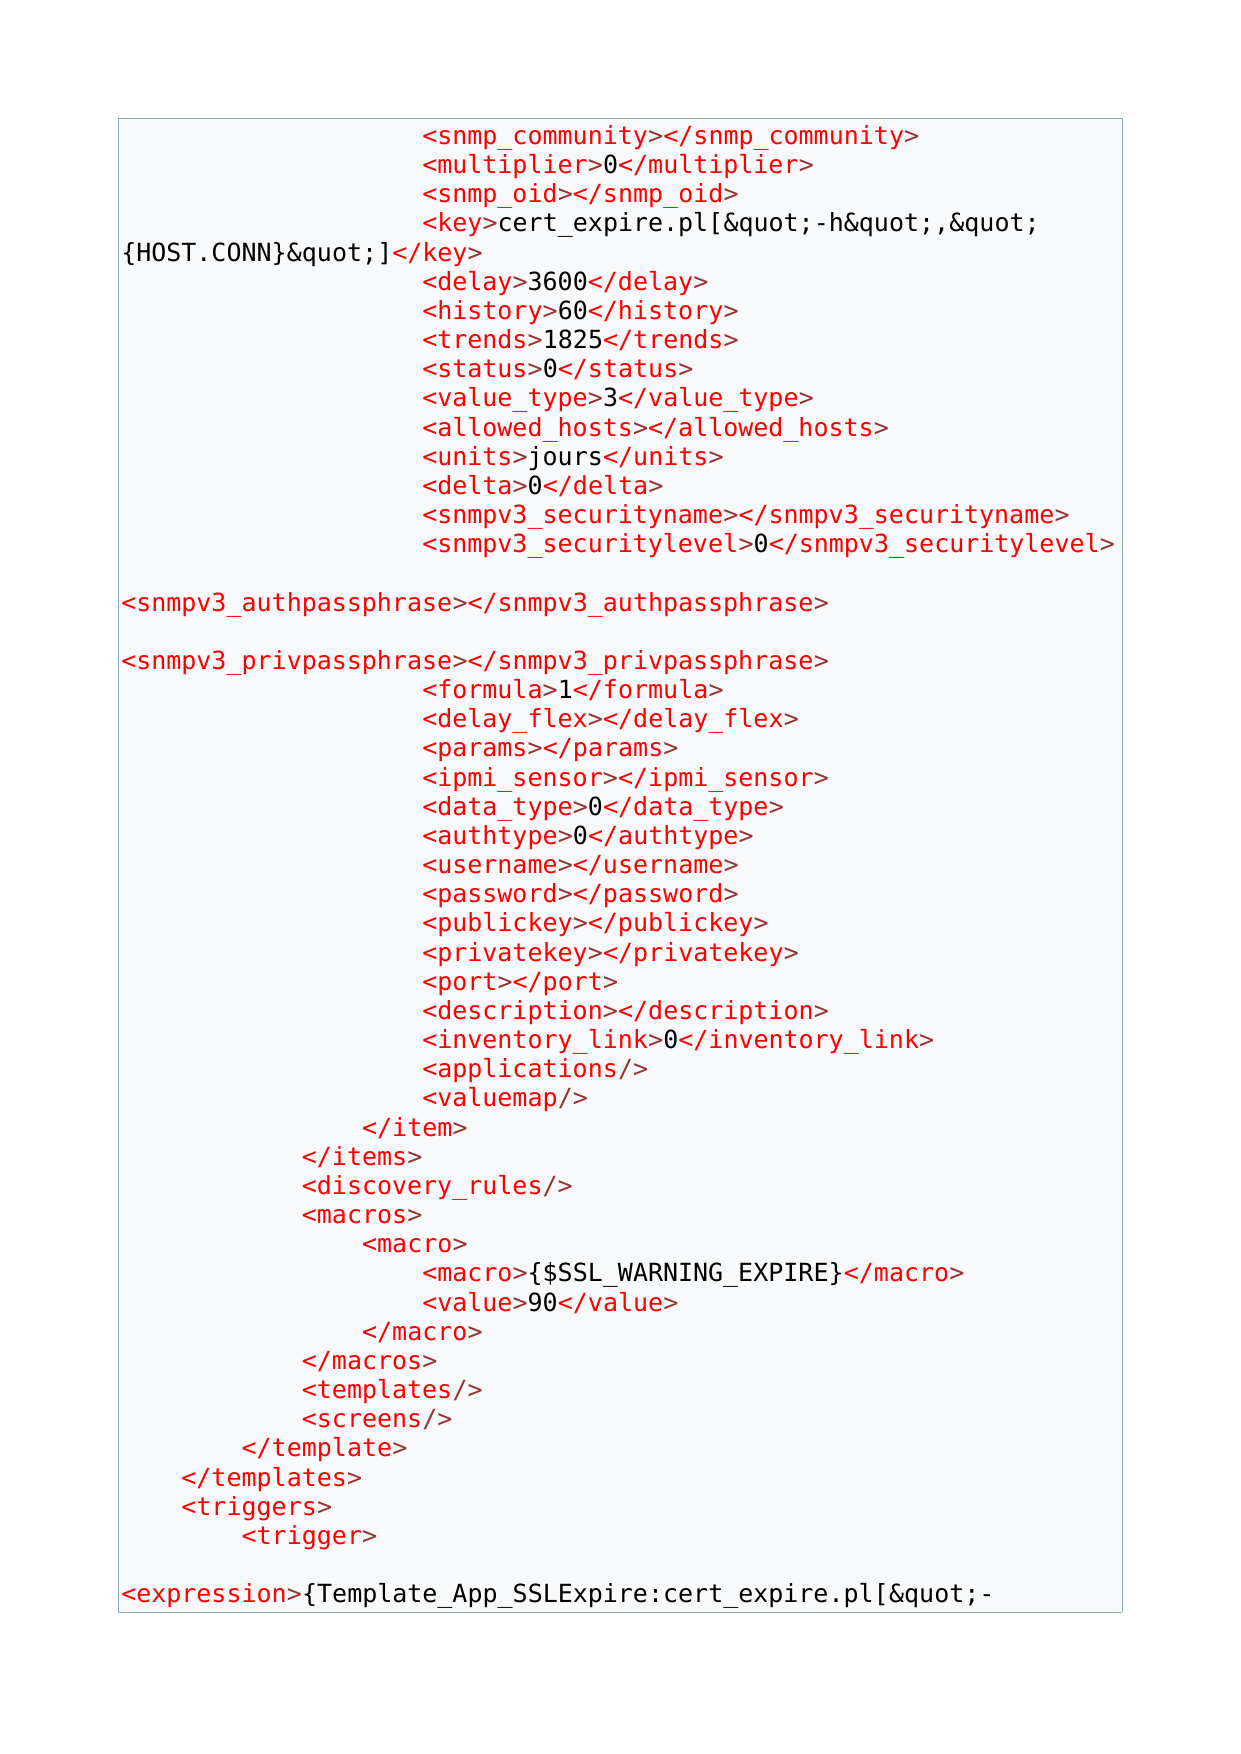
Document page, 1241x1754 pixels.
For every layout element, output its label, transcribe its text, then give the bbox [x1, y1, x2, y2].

table_header <snmp_community></snmp_community> <multiplier>0</multiplier> <snmp_oid></snmp_oid> <key>cert_expire.pl[&quot;-h&quot;,&quot;{HOST.CONN}&quot;]</key> <delay>3600</delay> <history>60</history> <trends>1825</trends> <status>0</status> <value_type>3</value_type> <allowed_hosts></allowed_hosts> <units>jours</units> <delta>0</delta> <snmpv3_securityname></snmpv3_securityname> <snmpv3_securitylevel>0</snmpv3_securitylevel> <snmpv3_authpassphrase></snmpv3_authpassphrase> <snmpv3_privpassphrase></snmpv3_privpassphrase> <formula>1</formula> <delay_flex></delay_flex> <params></params> <ipmi_sensor></ipmi_sensor> <data_type>0</data_type> <authtype>0</authtype> <username></username> <password></password> <publickey></publickey> <privatekey></privatekey> <port></port> <description></description> <inventory_link>0</inventory_link> <applications/> <valuemap/> </item> </items> <discovery_rules/> <macros> <macro> <macro>{$SSL_WARNING_EXPIRE}</macro> <value>90</value> </macro> </macros> <templates/> <screens/> </template> </templates> <triggers> <trigger> <expression>{Template_App_SSLExpire:cert_expire.pl[&quot;- [119, 119, 1122, 1612]
